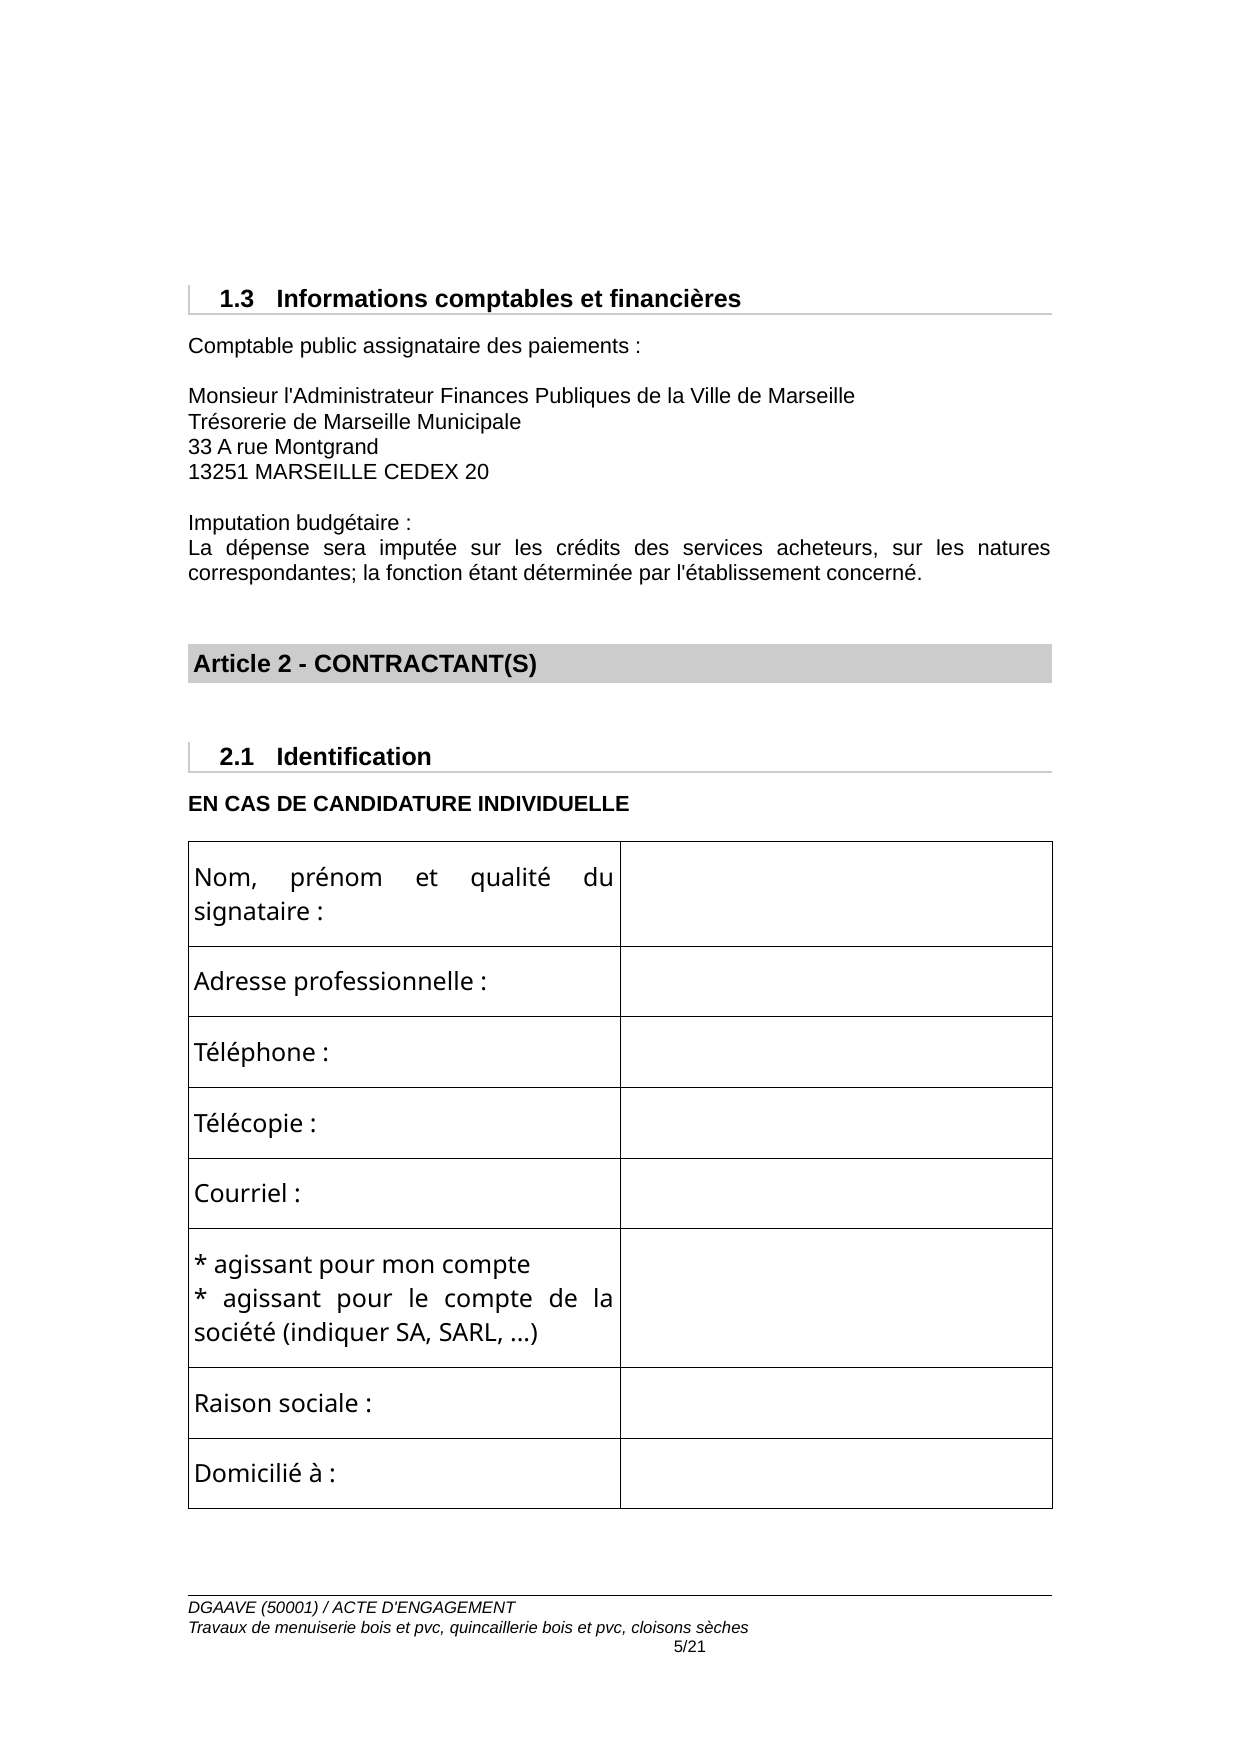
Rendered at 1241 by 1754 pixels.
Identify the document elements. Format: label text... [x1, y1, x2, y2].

text Trésorerie de Marseille Municipale [188, 409, 1052, 434]
table_cell [621, 1439, 1052, 1508]
text Monsieur l'Administrateur Finances Publiques de la Ville de Marseille [188, 383, 1052, 409]
table_cell Raison sociale : [189, 1368, 620, 1438]
text La dépense sera imputée sur les crédits des services acheteurs, sur les natures correspondantes; la fonction étant déterminée par l'établissement concerné. [188, 535, 1052, 585]
table_cell * agissant pour mon compte * agissant pour le compte de la société (indiquer SA, SARL, ...) [189, 1229, 620, 1367]
text Imputation budgétaire : [188, 509, 1052, 535]
table_cell [621, 947, 1052, 1016]
table_cell Courriel : [189, 1159, 620, 1228]
table_cell Adresse professionnelle : [189, 947, 620, 1016]
text EN CAS DE CANDIDATURE INDIVIDUELLE [188, 791, 1052, 816]
table_cell [621, 1229, 1052, 1367]
table_header Nom, prénom et qualité du signataire : [189, 842, 620, 946]
text 33 A rue Montgrand [188, 434, 1052, 459]
subtitle Informations comptables et financières [188, 284, 1052, 313]
text Comptable public assignataire des paiements : [188, 333, 1052, 358]
table_cell [621, 1017, 1052, 1087]
subtitle Identification [190, 742, 1052, 771]
subtitle CONTRACTANT(S) [190, 646, 1050, 681]
table_cell [621, 1159, 1052, 1228]
table_cell Domicilié à : [189, 1439, 620, 1508]
table_cell Téléphone : [189, 1017, 620, 1087]
table_cell [621, 1088, 1052, 1158]
table_header [621, 842, 1052, 946]
table_cell Télécopie : [189, 1088, 620, 1158]
table_cell [621, 1368, 1052, 1438]
text 13251 MARSEILLE CEDEX 20 [188, 459, 1052, 484]
